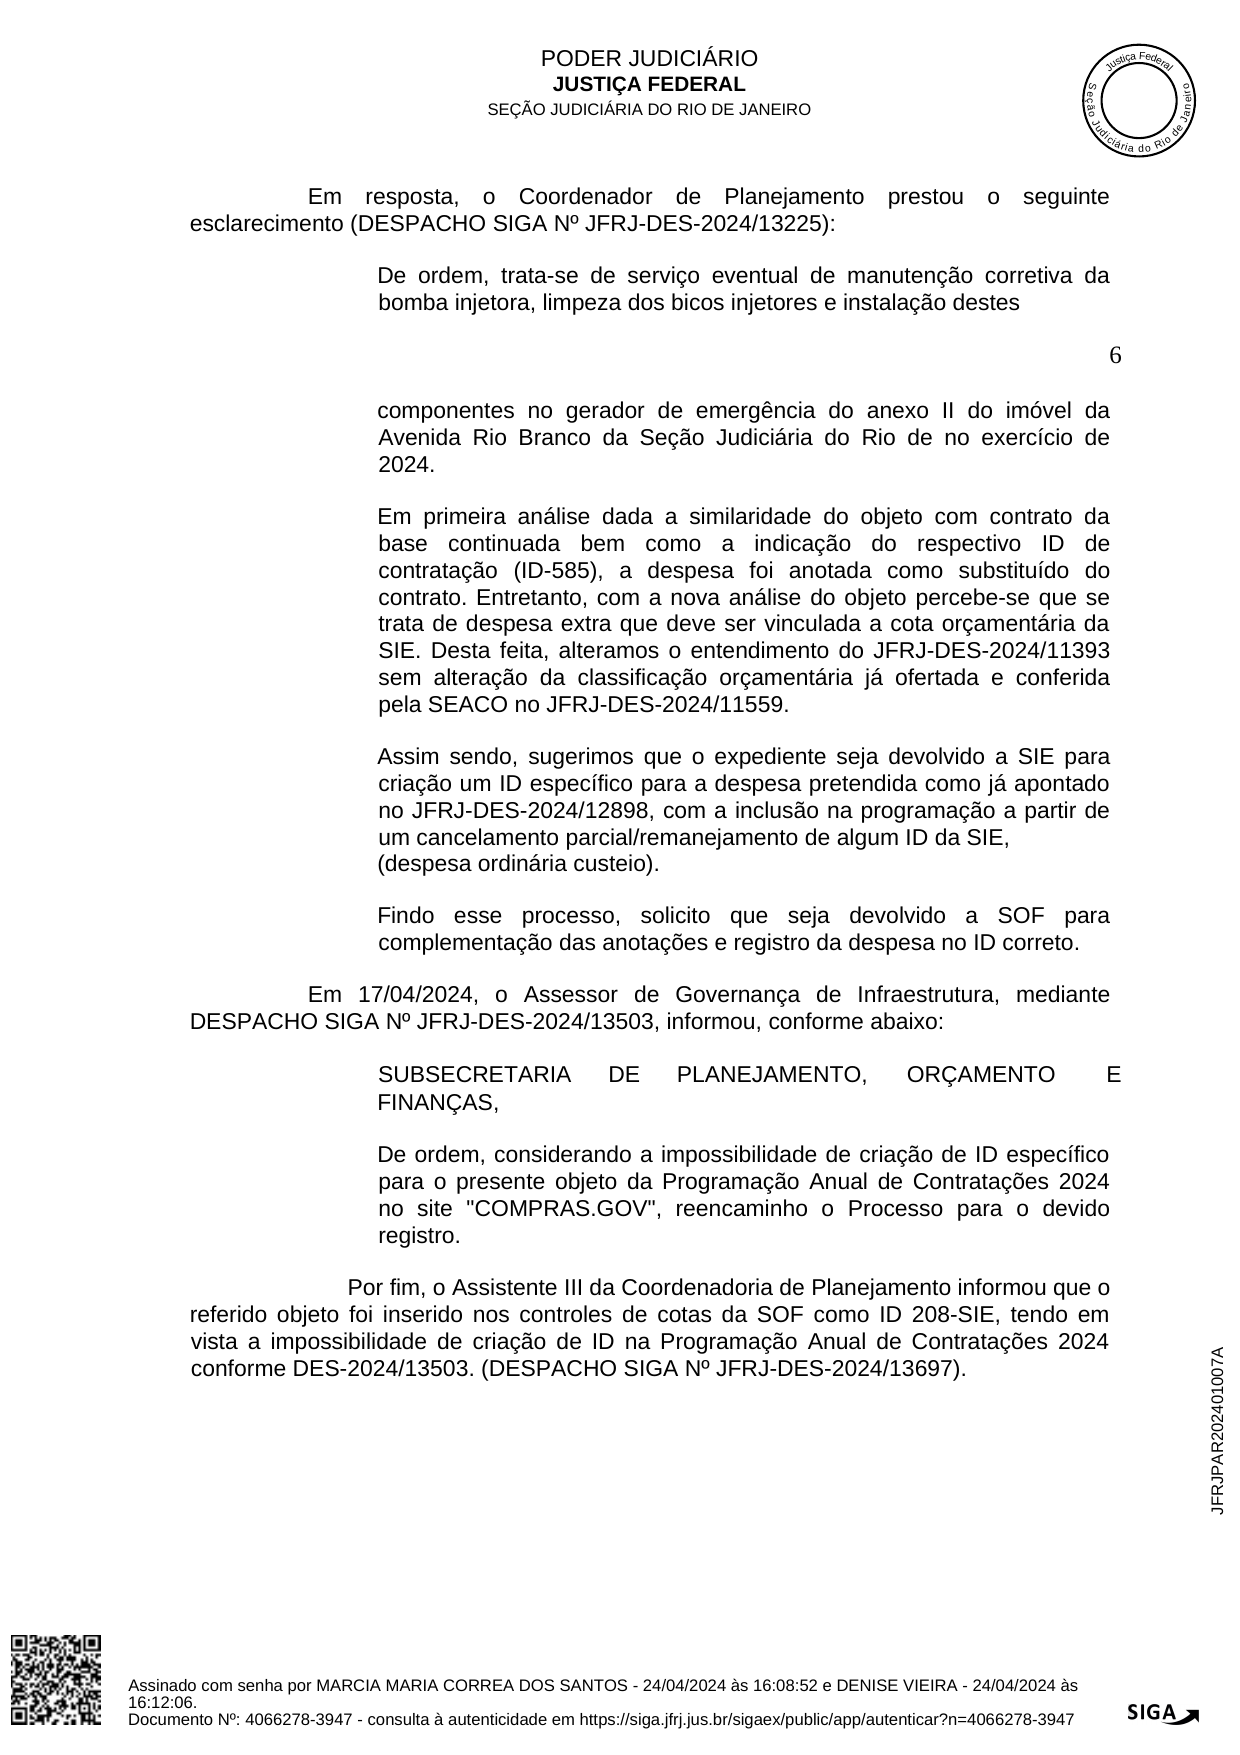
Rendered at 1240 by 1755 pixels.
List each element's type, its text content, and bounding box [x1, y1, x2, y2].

text Assim sendo, sugerimos que o expediente seja devolvido a SIE para criação um ID específico para a despesa pretendida como já apontado no JFRJ-DES-2024/12898, com a inclusão na programação a partir de um cancelamento parcial/remanejamento de algum ID da SIE, [377, 743, 1111, 850]
text Por fim, o Assistente III da Coordenadoria de Planejamento informou que o [189, 1273, 1111, 1300]
text 6 [189, 341, 1122, 369]
text (despesa ordinária custeio). [377, 850, 1111, 877]
text Findo esse processo, solicito que seja devolvido a SOF para complementação das anotações e registro da despesa no ID correto. [377, 902, 1111, 956]
text componentes no gerador de emergência do anexo II do imóvel da Avenida Rio Branco da Seção Judiciária do Rio de no exercício de 2024. [377, 397, 1111, 477]
text Em resposta, o Coordenador de Planejamento prestou o seguinte esclarecimento (DESPACHO SIGA Nº JFRJ-DES-2024/13225): [189, 183, 1111, 236]
text Em 17/04/2024, o Assessor de Governança de Infraestrutura, mediante DESPACHO SIGA Nº JFRJ-DES-2024/13503, informou, conforme abaixo: [189, 981, 1111, 1034]
text SUBSECRETARIA DE PLANEJAMENTO, ORÇAMENTO E [189, 1060, 1122, 1088]
text Em primeira análise dada a similaridade do objeto com contrato da base continuada bem como a indicação do respectivo ID de contratação (ID-585), a despesa foi anotada como substituído do contrato. Entretanto, com a nova análise do objeto percebe-se que se trata de despesa extra que deve ser vinculada a cota orçamentária da SIE. Desta feita, alteramos o entendimento do JFRJ-DES-2024/11393 sem alteração da classificação orçamentária já ofertada e conferida pela SEACO no JFRJ-DES-2024/11559. [377, 503, 1111, 717]
text referido objeto foi inserido nos controles de cotas da SOF como ID 208-SIE, tendo em vista a impossibilidade de criação de ID na Programação Anual de Contratações 2024 conforme DES-2024/13503. (DESPACHO SIGA Nº JFRJ-DES-2024/13697). [189, 1301, 1111, 1381]
text De ordem, considerando a impossibilidade de criação de ID específico para o presente objeto da Programação Anual de Contratações 2024 no site "COMPRAS.GOV", reencaminho o Processo para o devido registro. [377, 1141, 1111, 1248]
text De ordem, trata-se de serviço eventual de manutenção corretiva da bomba injetora, limpeza dos bicos injetores e instalação destes [377, 262, 1111, 315]
text FINANÇAS, [377, 1089, 1111, 1116]
